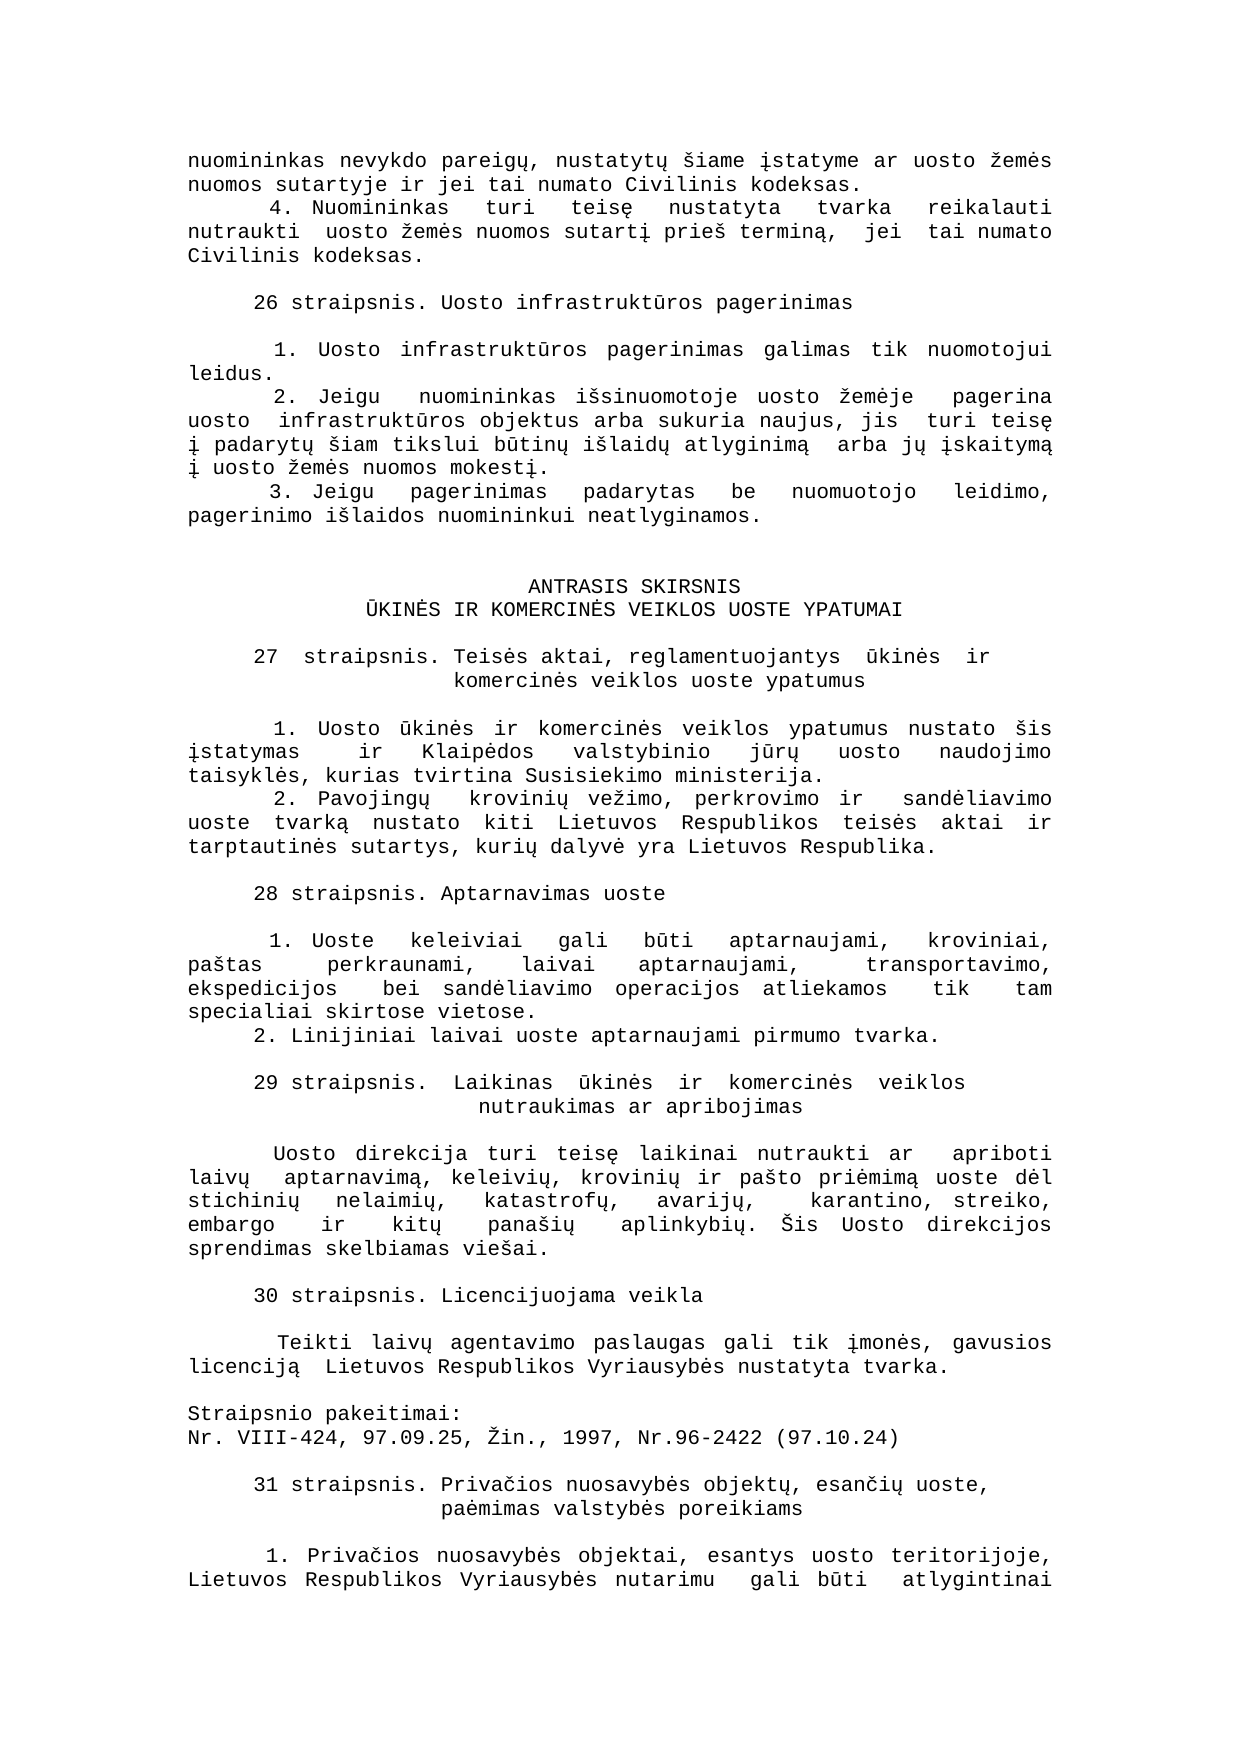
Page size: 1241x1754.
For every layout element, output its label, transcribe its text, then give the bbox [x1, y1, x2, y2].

text Uosto direkcija turi teisę laikinai nutraukti ar apriboti laivų aptarnavimą, keleivių, krovinių ir pašto priėmimą uoste dėl stichinių nelaimių, katastrofų, avarijų, karantino, streiko, embargo ir kitų panašių aplinkybių. Šis Uosto direkcijos sprendimas skelbiamas viešai. [187, 1143, 1053, 1261]
text 2. Pavojingų krovinių vežimo, perkrovimo ir sandėliavimo uoste tvarką nustato kiti Lietuvos Respublikos teisės aktai ir tarptautinės sutartys, kurių dalyvė yra Lietuvos Respublika. [187, 788, 1053, 859]
text 28 straipsnis. Aptarnavimas uoste [187, 883, 1053, 907]
text 27 straipsnis. Teisės aktai, reglamentuojantys ūkinės ir [187, 647, 1053, 670]
text 26 straipsnis. Uosto infrastruktūros pagerinimas [187, 292, 1053, 316]
text 2. Linijiniai laivai uoste aptarnaujami pirmumo tvarka. [187, 1025, 1053, 1048]
text 1. Uosto ūkinės ir komercinės veiklos ypatumus nustato šis įstatymas ir Klaipėdos valstybinio jūrų uosto naudojimo taisyklės, kurias tvirtina Susisiekimo ministerija. [187, 717, 1053, 788]
text ANTRASIS SKIRSNIS [187, 576, 1053, 599]
text 29 straipsnis. Laikinas ūkinės ir komercinės veiklos [187, 1072, 1053, 1096]
text paėmimas valstybės poreikiams [187, 1498, 1053, 1521]
text 4. Nuomininkas turi teisę nustatyta tvarka reikalauti nutraukti uosto žemės nuomos sutartį prieš terminą, jei tai numato Civilinis kodeksas. [187, 197, 1053, 268]
text 31 straipsnis. Privačios nuosavybės objektų, esančių uoste, [187, 1474, 1053, 1498]
text nutraukimas ar apribojimas [187, 1096, 1053, 1119]
text 2. Jeigu nuomininkas išsinuomotoje uosto žemėje pagerina uosto infrastruktūros objektus arba sukuria naujus, jis turi teisę į padarytų šiam tikslui būtinų išlaidų atlyginimą arba jų įskaitymą į uosto žemės nuomos mokestį. [187, 386, 1053, 481]
text 1. Uoste keleiviai gali būti aptarnaujami, kroviniai, paštas perkraunami, laivai aptarnaujami, transportavimo, ekspedicijos bei sandėliavimo operacijos atliekamos tik tam specialiai skirtose vietose. [187, 930, 1053, 1025]
text 30 straipsnis. Licencijuojama veikla [187, 1285, 1053, 1309]
text nuomininkas nevykdo pareigų, nustatytų šiame įstatyme ar uosto žemės nuomos sutartyje ir jei tai numato Civilinis kodeksas. [187, 150, 1053, 197]
text 1. Privačios nuosavybės objektai, esantys uosto teritorijoje, Lietuvos Respublikos Vyriausybės nutarimu gali būti atlygintinai [187, 1545, 1053, 1592]
text komercinės veiklos uoste ypatumus [187, 670, 1053, 694]
text Teikti laivų agentavimo paslaugas gali tik įmonės, gavusios licenciją Lietuvos Respublikos Vyriausybės nustatyta tvarka. [187, 1332, 1053, 1379]
text Nr. VIII-424, 97.09.25, Žin., 1997, Nr.96-2422 (97.10.24) [187, 1427, 1053, 1451]
text ŪKINĖS IR KOMERCINĖS VEIKLOS UOSTE YPATUMAI [187, 599, 1053, 623]
text Straipsnio pakeitimai: [187, 1403, 1053, 1427]
text 1. Uosto infrastruktūros pagerinimas galimas tik nuomotojui leidus. [187, 339, 1053, 386]
text 3. Jeigu pagerinimas padarytas be nuomuotojo leidimo, pagerinimo išlaidos nuomininkui neatlyginamos. [187, 481, 1053, 528]
